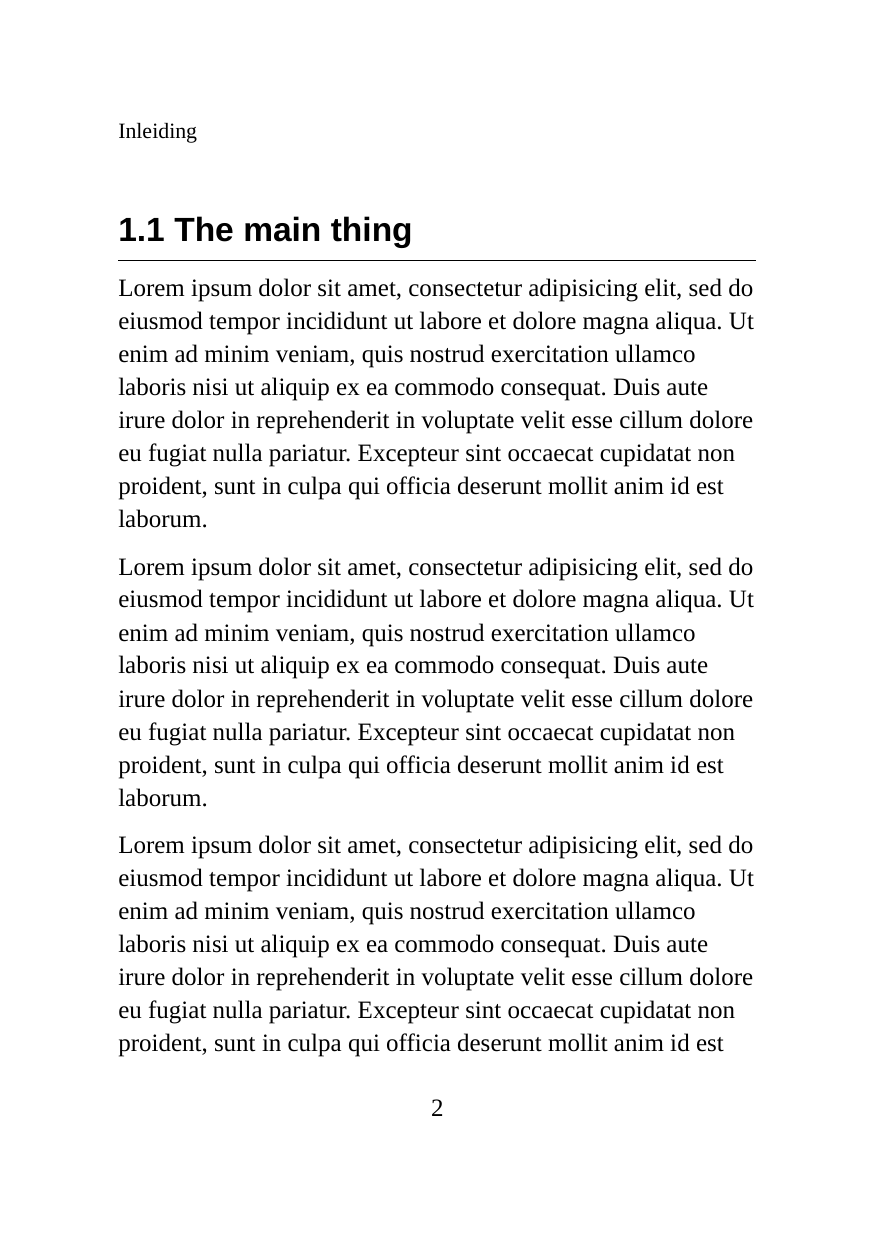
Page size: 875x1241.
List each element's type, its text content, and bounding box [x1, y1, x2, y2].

text Lorem ipsum dolor sit amet, consectetur adipisicing elit, sed do eiusmod tempor incididunt ut labore et dolore magna aliqua. Ut enim ad minim veniam, quis nostrud exercitation ullamco laboris nisi ut aliquip ex ea commodo consequat. Duis aute irure dolor in reprehenderit in voluptate velit esse cillum dolore eu fugiat nulla pariatur. Excepteur sint occaecat cupidatat non proident, sunt in culpa qui officia deserunt mollit anim id est laborum. [118, 273, 756, 533]
subtitle The main thing [118, 210, 756, 260]
text Lorem ipsum dolor sit amet, consectetur adipisicing elit, sed do eiusmod tempor incididunt ut labore et dolore magna aliqua. Ut enim ad minim veniam, quis nostrud exercitation ullamco laboris nisi ut aliquip ex ea commodo consequat. Duis aute irure dolor in reprehenderit in voluptate velit esse cillum dolore eu fugiat nulla pariatur. Excepteur sint occaecat cupidatat non proident, sunt in culpa qui officia deserunt mollit anim id est laborum. [118, 552, 756, 811]
text Lorem ipsum dolor sit amet, consectetur adipisicing elit, sed do eiusmod tempor incididunt ut labore et dolore magna aliqua. Ut enim ad minim veniam, quis nostrud exercitation ullamco laboris nisi ut aliquip ex ea commodo consequat. Duis aute irure dolor in reprehenderit in voluptate velit esse cillum dolore eu fugiat nulla pariatur. Excepteur sint occaecat cupidatat non proident, sunt in culpa qui officia deserunt mollit anim id est [118, 830, 756, 1057]
